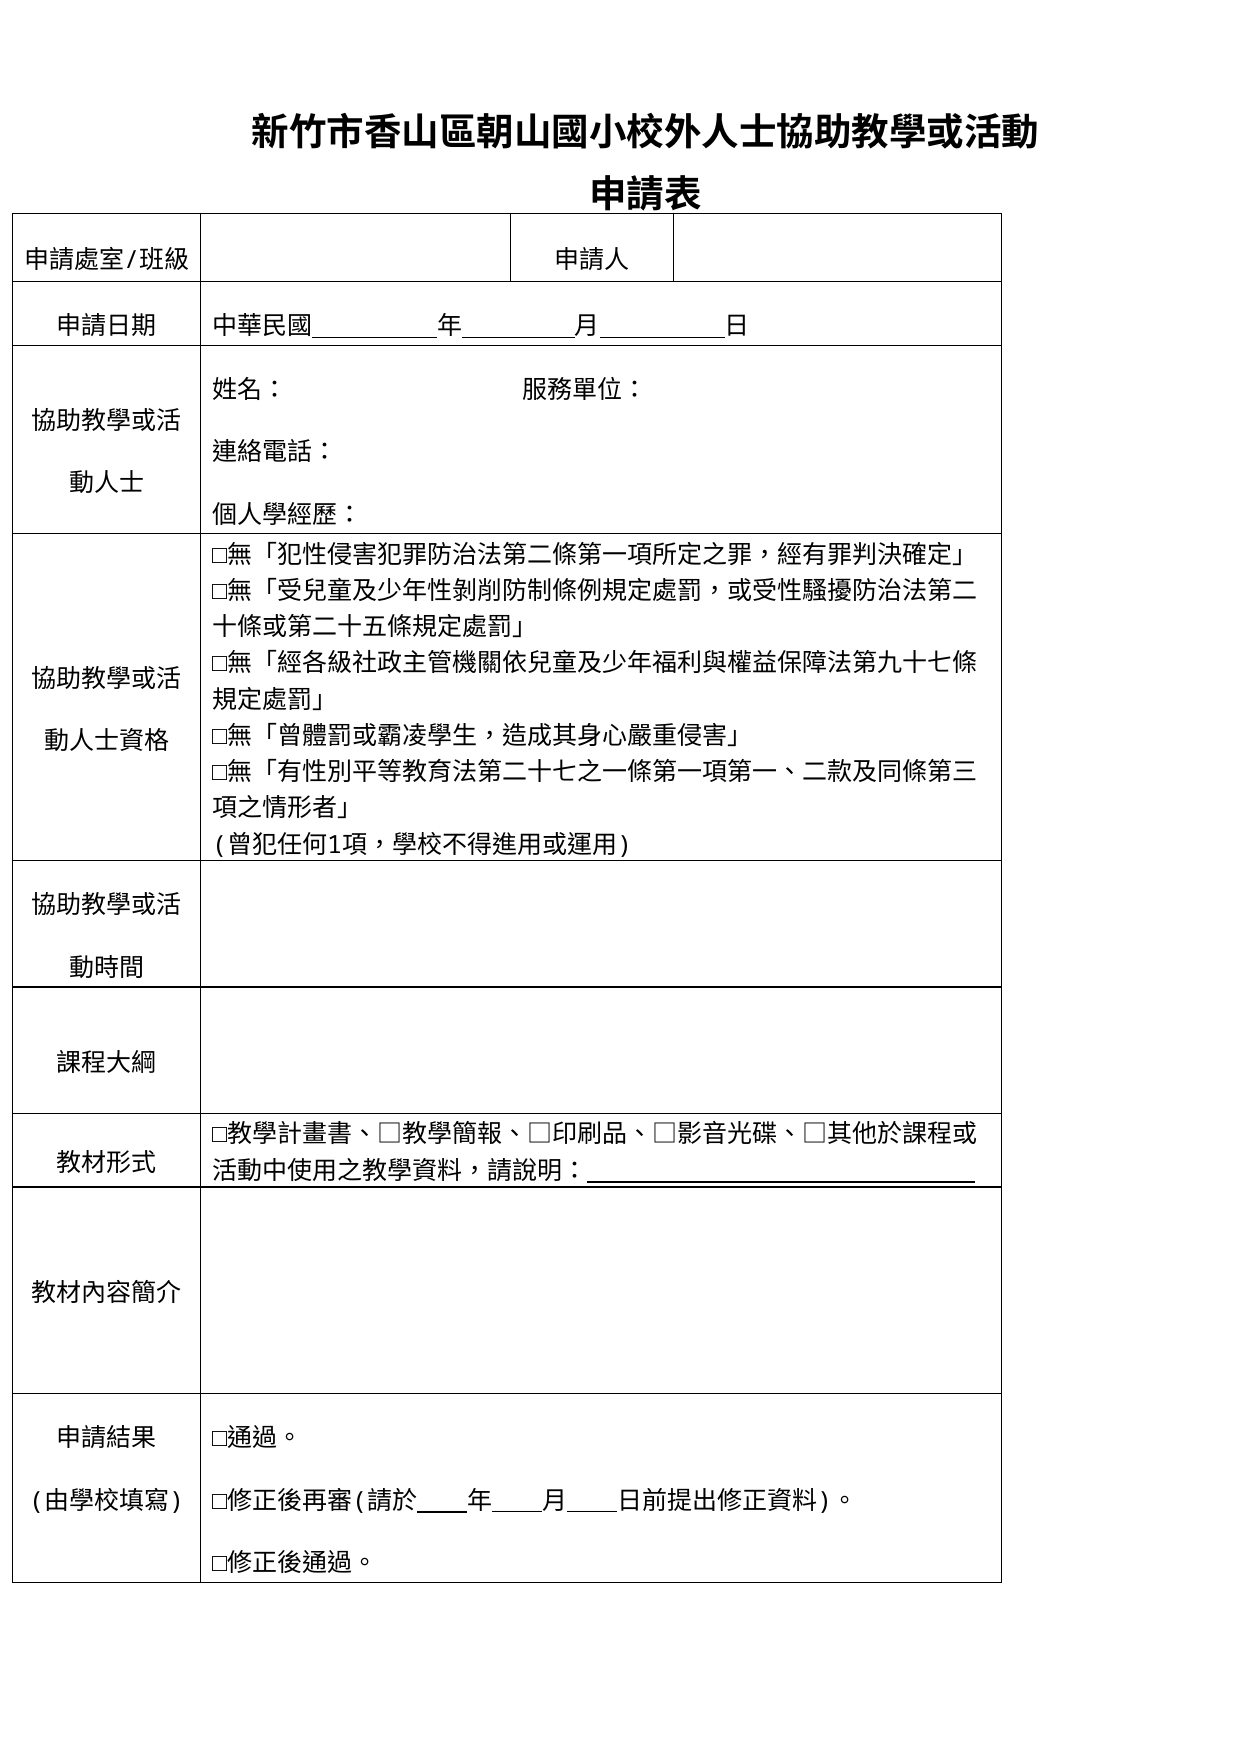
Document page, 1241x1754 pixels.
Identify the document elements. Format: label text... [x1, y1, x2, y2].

table_cell □通過。 □修正後再審(請於＿＿年＿＿月＿＿日前提出修正資料)。 □修正後通過。 [201, 1394, 1001, 1582]
table_cell 教材內容簡介 [13, 1188, 200, 1393]
table_header 申請處室/班級 [13, 214, 200, 281]
table_header [674, 214, 1001, 281]
table_cell 中華民國 年 月 日 [201, 282, 1001, 344]
table_cell 教材形式 [13, 1114, 200, 1186]
table_cell [201, 1188, 1001, 1393]
table_header 申請人 [511, 214, 673, 281]
table_header [201, 214, 510, 281]
table_cell 服務單位： [511, 346, 1001, 533]
table_cell □教學計畫書、□教學簡報、□印刷品、□影音光碟、□其他於課程或活動中使用之教學資料，請說明： [201, 1114, 1001, 1186]
text 申請表 [163, 150, 1128, 212]
table_cell [201, 988, 1001, 1113]
table_cell 協助教學或活動時間 [13, 861, 200, 986]
table_cell [201, 861, 1001, 986]
table_cell 申請結果 (由學校填寫) [13, 1394, 200, 1582]
table_cell □無「犯性侵害犯罪防治法第二條第一項所定之罪，經有罪判決確定」 □無「受兒童及少年性剝削防制條例規定處罰，或受性騷擾防治法第二十條或第二十五條規定處罰」 □無「經各級社政主管機關依兒童及少年福利與權益保障法第九十七條規定處罰」 □無「曾體罰或霸凌學生，造成其身心嚴重侵害」 □無「有性別平等教育法第二十七之一條第一項第一、二款及同條第三項之情形者」 (曾犯任何1項，學校不得進用或運用) [201, 534, 1001, 860]
table_cell 課程大綱 [13, 988, 200, 1113]
table_cell 姓名： 連絡電話： 個人學經歷： [201, 346, 511, 533]
table_cell 協助教學或活動人士 [13, 346, 200, 533]
text 新竹市香山區朝山國小校外人士協助教學或活動 [163, 87, 1128, 150]
table_cell 申請日期 [13, 282, 200, 344]
table_cell 協助教學或活動人士資格 [13, 534, 200, 860]
